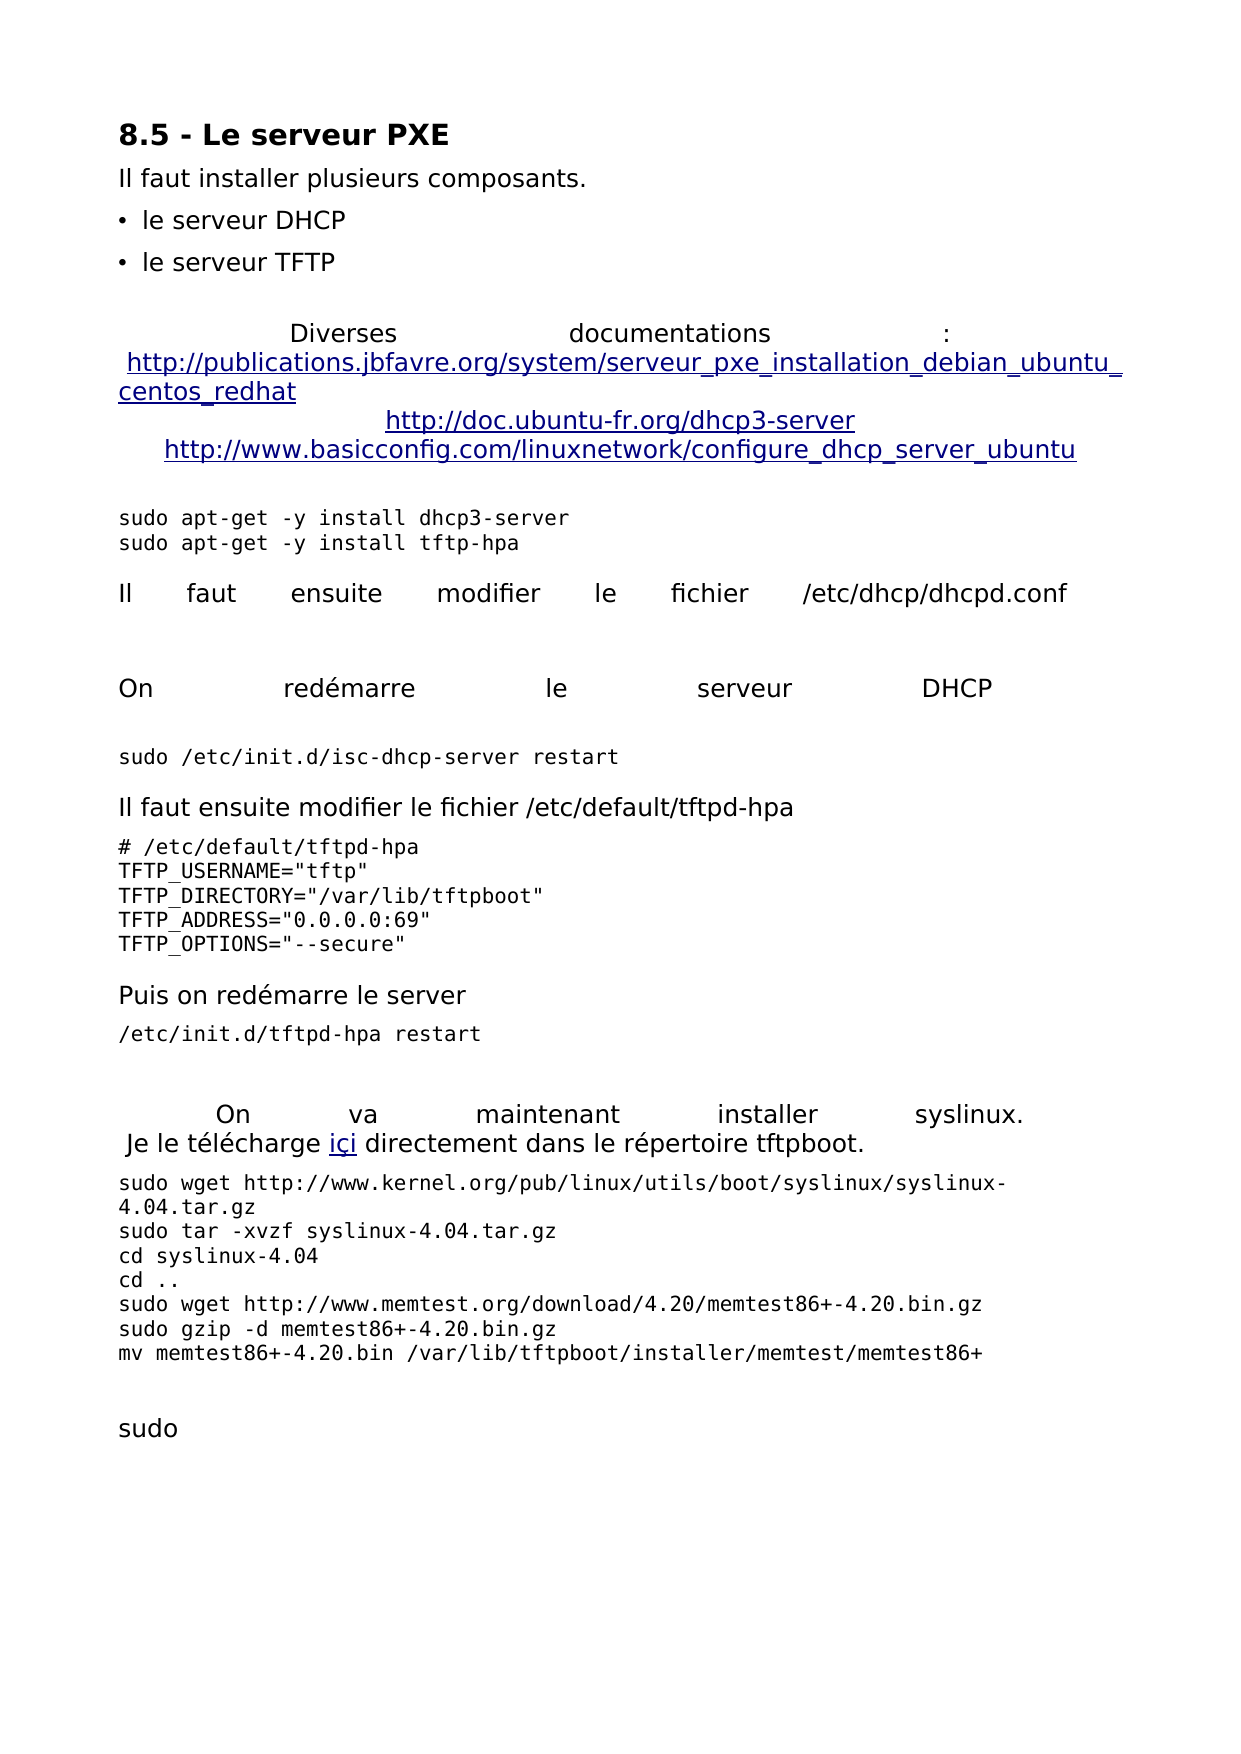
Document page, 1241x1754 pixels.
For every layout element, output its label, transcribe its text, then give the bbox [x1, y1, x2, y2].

subtitle 8.5 - Le serveur PXE [118, 118, 1122, 152]
text On redémarre le serveur DHCP [118, 674, 1122, 732]
text sudo [118, 1414, 1122, 1443]
text On va maintenant installer syslinux. Je le télécharge içi directement dans le répertoire tftpboot. [118, 1071, 1122, 1158]
text Puis on redémarre le server [118, 981, 1122, 1010]
text Il faut installer plusieurs composants. [118, 164, 1122, 194]
text Diverses documentations : http://publications.jbfavre.org/system/serveur_pxe_installation_debian_ubuntu_centos_redhat http://doc.ubuntu-fr.org/dhcp3-server http://www.basicconfig.com/linuxnetwork/configure_dhcp_server_ubuntu [118, 289, 1122, 494]
text Il faut ensuite modifier le fichier /etc/default/tftpd-hpa [118, 793, 1122, 823]
text sudo apt-get -y install dhcp3-server sudo apt-get -y install tftp-hpa [118, 506, 1122, 579]
text # /etc/default/tftpd-hpa TFTP_USERNAME="tftp" TFTP_DIRECTORY="/var/lib/tftpboot" TFTP_ADDRESS="0.0.0.0:69" TFTP_OPTIONS="--secure" [118, 835, 1122, 981]
text sudo wget http://www.kernel.org/pub/linux/utils/boot/syslinux/syslinux-4.04.tar.gz sudo tar -xvzf syslinux-4.04.tar.gz cd syslinux-4.04 cd .. sudo wget http://www.memtest.org/download/4.20/memtest86+-4.20.bin.gz sudo gzip -d memtest86+-4.20.bin.gz mv memtest86+-4.20.bin /var/lib/tftpboot/installer/memtest/memtest86+ [118, 1171, 1122, 1414]
list le serveur DHCP [118, 206, 1122, 235]
list le serveur TFTP [118, 248, 1122, 277]
text /etc/init.d/tftpd-hpa restart [118, 1022, 1122, 1071]
text sudo /etc/init.d/isc-dhcp-server restart [118, 745, 1122, 793]
text Il faut ensuite modifier le fichier /etc/dhcp/dhcpd.conf [118, 579, 1122, 637]
